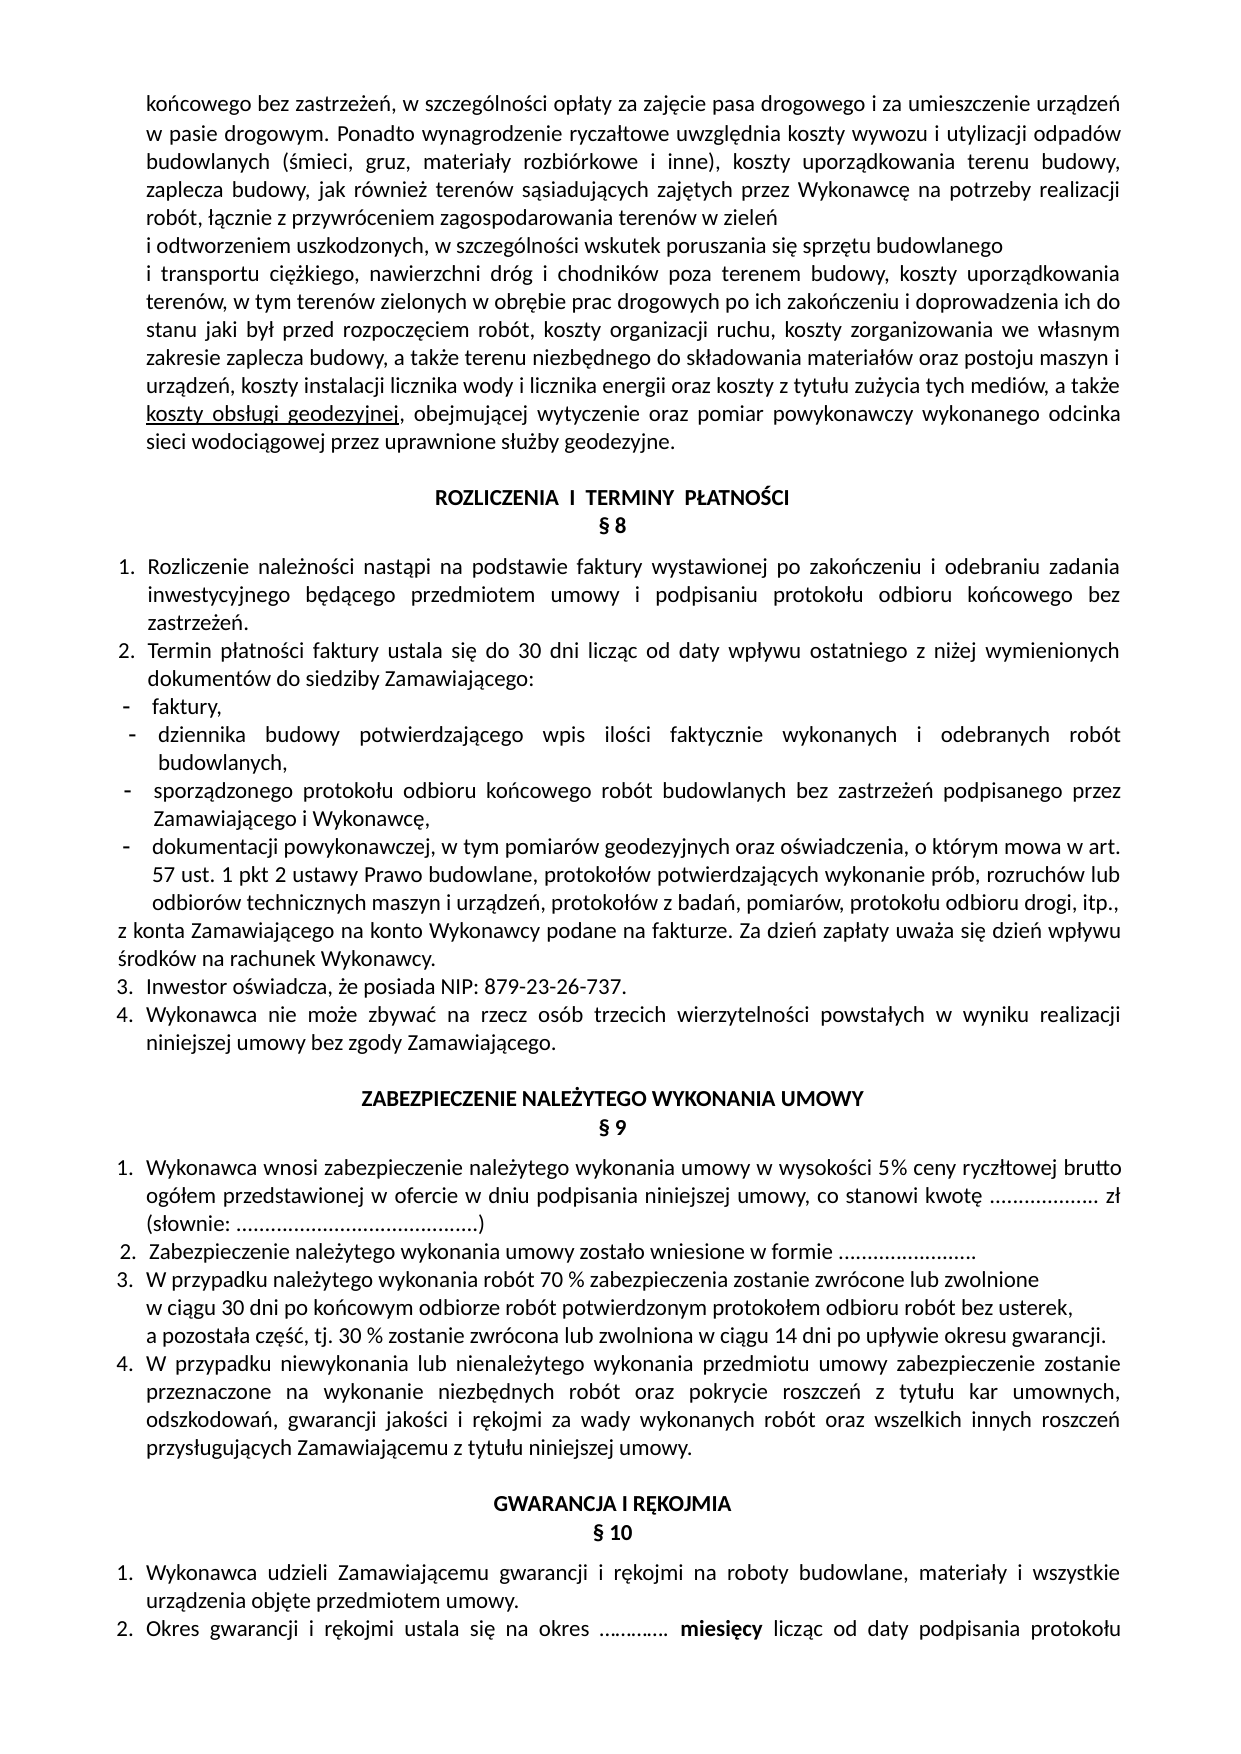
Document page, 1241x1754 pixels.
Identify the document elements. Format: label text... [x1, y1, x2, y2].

text GWARANCJA I RĘKOJMIA [103, 1489, 1122, 1518]
text ROZLICZENIA I TERMINY PŁATNOŚCI [103, 483, 1122, 511]
list Termin płatności faktury ustala się do 30 dni licząc od daty wpływu ostatniego z niżej wymienionych dokumentów do siedziby Zamawiającego: [118, 636, 1122, 692]
list Zabezpieczenie należytego wykonania umowy zostało wniesione w formie ........................ [119, 1237, 1122, 1265]
list końcowego bez zastrzeżeń, w szczególności opłaty za zajęcie pasa drogowego i za umieszczenie urządzeń w pasie drogowym. Ponadto wynagrodzenie ryczałtowe uwzględnia koszty wywozu i utylizacji odpadów budowlanych (śmieci, gruz, materiały rozbiórkowe i inne), koszty uporządkowania terenu budowy, zaplecza budowy, jak również terenów sąsiadujących zajętych przez Wykonawcę na potrzeby realizacji robót, łącznie z przywróceniem zagospodarowania terenów w zieleń i odtworzeniem uszkodzonych, w szczególności wskutek poruszania się sprzętu budowlanego i transportu ciężkiego, nawierzchni dróg i chodników poza terenem budowy, koszty uporządkowania terenów, w tym terenów zielonych w obrębie prac drogowych po ich zakończeniu i doprowadzenia ich do stanu jaki był przed rozpoczęciem robót, koszty organizacji ruchu, koszty zorganizowania we własnym zakresie zaplecza budowy, a także terenu niezbędnego do składowania materiałów oraz postoju maszyn i urządzeń, koszty instalacji licznika wody i licznika energii oraz koszty z tytułu zużycia tych mediów, a także koszty obsługi geodezyjnej, obejmującej wytyczenie oraz pomiar powykonawczy wykonanego odcinka sieci wodociągowej przez uprawnione służby geodezyjne. [116, 89, 1122, 455]
list dokumentacji powykonawczej, w tym pomiarów geodezyjnych oraz oświadczenia, o którym mowa w art. 57 ust. 1 pkt 2 ustawy Prawo budowlane, protokołów potwierdzających wykonanie prób, rozruchów lub odbiorów technicznych maszyn i urządzeń, protokołów z badań, pomiarów, protokołu odbioru drogi, itp., [122, 832, 1122, 916]
list faktury, [122, 692, 1122, 720]
text § 10 [103, 1518, 1122, 1546]
text § 8 [103, 511, 1122, 539]
list Inwestor oświadcza, że posiada NIP: 879-23-26-737. [116, 972, 1122, 1001]
text z konta Zamawiającego na konto Wykonawcy podane na fakturze. Za dzień zapłaty uważa się dzień wpływu środków na rachunek Wykonawcy. [118, 916, 1122, 972]
list Wykonawca nie może zbywać na rzecz osób trzecich wierzytelności powstałych w wyniku realizacji niniejszej umowy bez zgody Zamawiającego. [116, 1001, 1122, 1057]
list Okres gwarancji i rękojmi ustala się na okres …………. miesięcy licząc od daty podpisania protokołu [116, 1614, 1122, 1642]
list W przypadku niewykonania lub nienależytego wykonania przedmiotu umowy zabezpieczenie zostanie przeznaczone na wykonanie niezbędnych robót oraz pokrycie roszczeń z tytułu kar umownych, odszkodowań, gwarancji jakości i rękojmi za wady wykonanych robót oraz wszelkich innych roszczeń przysługujących Zamawiającemu z tytułu niniejszej umowy. [116, 1349, 1122, 1462]
text § 9 [103, 1113, 1122, 1141]
list Wykonawca wnosi zabezpieczenie należytego wykonania umowy w wysokości 5% ceny ryczłtowej brutto ogółem przedstawionej w ofercie w dniu podpisania niniejszej umowy, co stanowi kwotę ................... zł (słownie: ..........................................) [116, 1153, 1122, 1237]
list Wykonawca udzieli Zamawiającemu gwarancji i rękojmi na roboty budowlane, materiały i wszystkie urządzenia objęte przedmiotem umowy. [116, 1558, 1122, 1614]
list W przypadku należytego wykonania robót 70 % zabezpieczenia zostanie zwrócone lub zwolnione w ciągu 30 dni po końcowym odbiorze robót potwierdzonym protokołem odbioru robót bez usterek, a pozostała część, tj. 30 % zostanie zwrócona lub zwolniona w ciągu 14 dni po upływie okresu gwarancji. [116, 1265, 1122, 1349]
list sporządzonego protokołu odbioru końcowego robót budowlanych bez zastrzeżeń podpisanego przez Zamawiającego i Wykonawcę, [124, 776, 1122, 832]
list dziennika budowy potwierdzającego wpis ilości faktycznie wykonanych i odebranych robót budowlanych, [128, 720, 1122, 776]
text ZABEZPIECZENIE NALEŻYTEGO WYKONANIA UMOWY [103, 1084, 1122, 1113]
list Rozliczenie należności nastąpi na podstawie faktury wystawionej po zakończeniu i odebraniu zadania inwestycyjnego będącego przedmiotem umowy i podpisaniu protokołu odbioru końcowego bez zastrzeżeń. [118, 552, 1122, 636]
